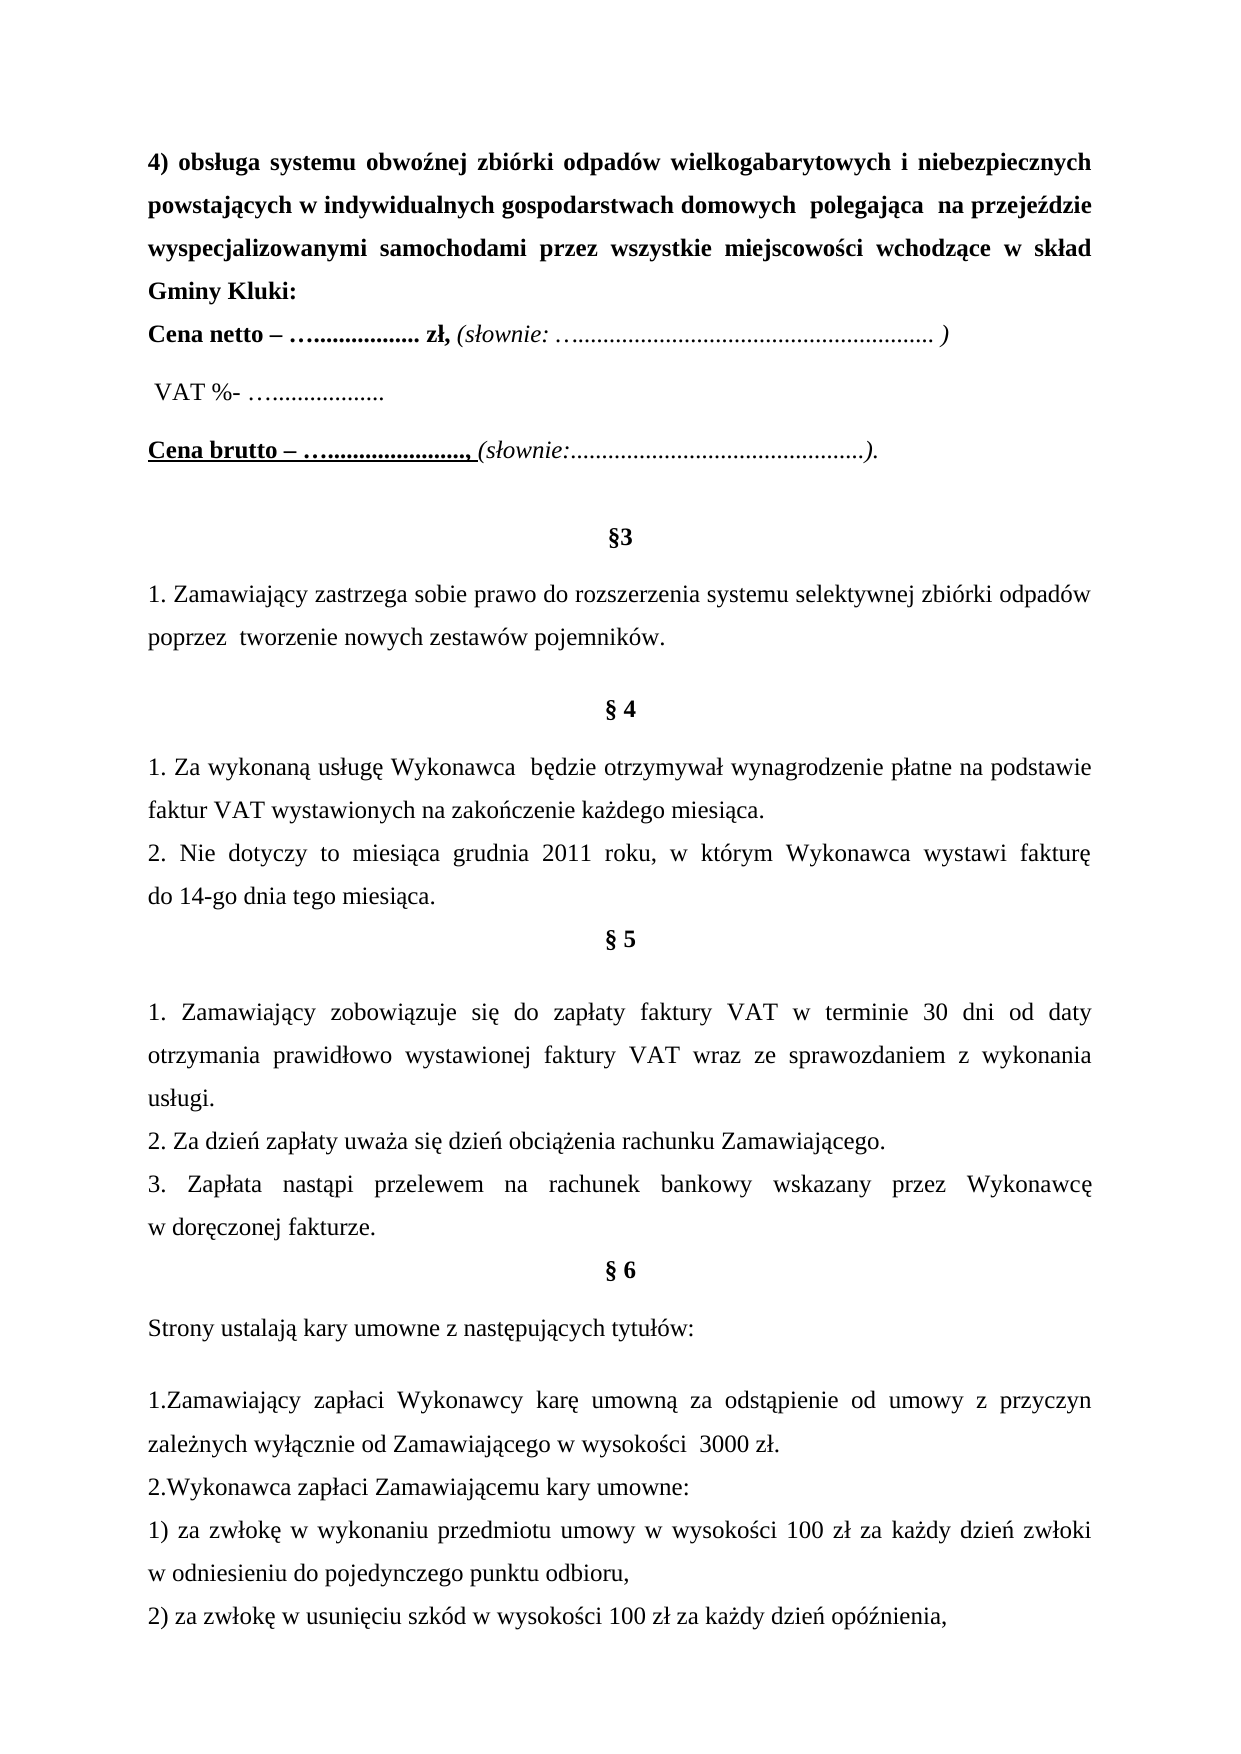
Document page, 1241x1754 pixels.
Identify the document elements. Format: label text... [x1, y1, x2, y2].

text 1) za zwłokę w wykonaniu przedmiotu umowy w wysokości 100 zł za każdy dzień zwłoki w odniesieniu do pojedynczego punktu odbioru, [148, 1515, 1092, 1587]
text 2. Za dzień zapłaty uważa się dzień obciążenia rachunku Zamawiającego. [148, 1126, 1092, 1155]
text 2) za zwłokę w usunięciu szkód w wysokości 100 zł za każdy dzień opóźnienia, [148, 1601, 1092, 1630]
text 1.Zamawiający zapłaci Wykonawcy karę umowną za odstąpienie od umowy z przyczyn zależnych wyłącznie od Zamawiającego w wysokości 3000 zł. [148, 1386, 1092, 1457]
text 1. Zamawiający zobowiązuje się do zapłaty faktury VAT w terminie 30 dni od daty otrzymania prawidłowo wystawionej faktury VAT wraz ze sprawozdaniem z wykonania usługi. [148, 997, 1092, 1112]
text Strony ustalają kary umowne z następujących tytułów: [148, 1313, 1092, 1342]
text Cena brutto – …......................, (słownie:...............................................). [148, 435, 1092, 464]
text 2.Wykonawca zapłaci Zamawiającemu kary umowne: [148, 1472, 1092, 1501]
text 3. Zapłata nastąpi przelewem na rachunek bankowy wskazany przez Wykonawcę w doręczonej fakturze. [148, 1169, 1092, 1241]
text § 4 [148, 694, 1092, 723]
text § 6 [148, 1255, 1092, 1284]
text 2. Nie dotyczy to miesiąca grudnia 2011 roku, w którym Wykonawca wystawi fakturę do 14-go dnia tego miesiąca. [148, 838, 1092, 910]
text VAT %- ….................. [148, 377, 1092, 406]
text § 5 [148, 924, 1092, 953]
text 4) obsługa systemu obwoźnej zbiórki odpadów wielkogabarytowych i niebezpiecznych powstających w indywidualnych gospodarstwach domowych polegająca na przejeździe wyspecjalizowanymi samochodami przez wszystkie miejscowości wchodzące w skład Gminy Kluki: [148, 147, 1092, 305]
text Cena netto – …................. zł, (słownie: …......................................................... ) [148, 319, 1092, 348]
text 1. Za wykonaną usługę Wykonawca będzie otrzymywał wynagrodzenie płatne na podstawie faktur VAT wystawionych na zakończenie każdego miesiąca. [148, 752, 1092, 824]
text 1. Zamawiający zastrzega sobie prawo do rozszerzenia systemu selektywnej zbiórki odpadów poprzez tworzenie nowych zestawów pojemników. [148, 579, 1092, 651]
text §3 [148, 522, 1092, 551]
